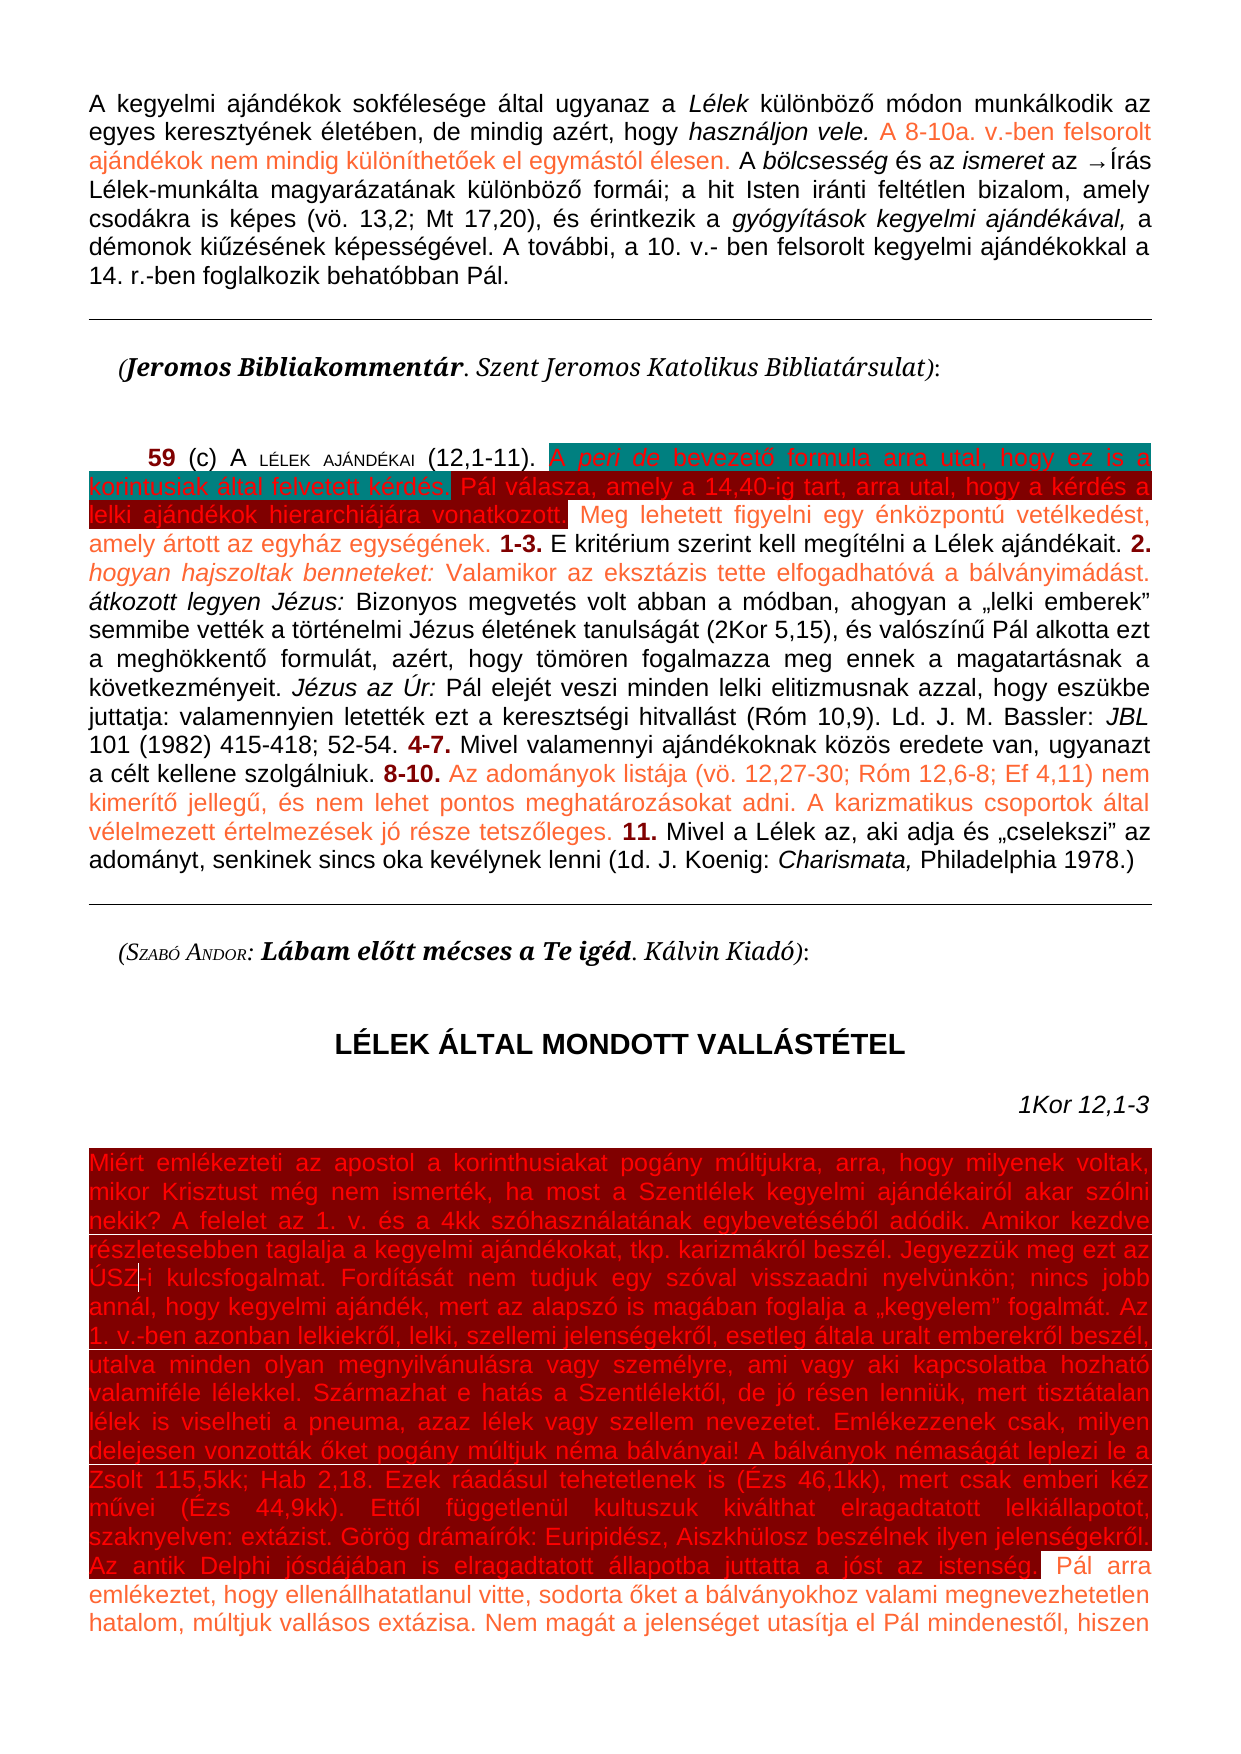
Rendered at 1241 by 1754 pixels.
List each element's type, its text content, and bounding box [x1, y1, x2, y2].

text (Szabó Andor: Lábam előtt mécses a Te igéd. Kálvin Kiadó): [88, 905, 1152, 997]
text Miért emlékezteti az apostol a korinthusiakat pogány múltjukra, arra, hogy milyenek voltak, mikor Krisztust még nem ismerték, ha most a Szentlélek kegyelmi ajándékairól akar szólni nekik? A felelet az 1. v. és a 4kk szóhasználatának egybevetéséből adódik. Amikor kezdve részletesebben taglalja a kegyelmi ajándékokat, tkp. karizmákról beszél. Jegyezzük meg ezt az ÚSZ‑i kulcsfogalmat. Fordítását nem tudjuk egy szóval visszaadni nyelvünkön; nincs jobb annál, hogy kegyelmi ajándék, mert az alapszó is magában foglalja a „kegyelem” fogalmát. Az 1. v.-ben azonban lelkiekről, lelki, szellemi jelenségekről, esetleg általa uralt emberekről beszél, utalva minden olyan megnyilvánulásra vagy személyre, ami vagy aki kapcsolatba hozható valamiféle lélekkel. Származhat e hatás a Szentlélektől, de jó résen lenniük, mert tisztátalan lélek is viselheti a pneuma, azaz lélek vagy szellem nevezetet. Emlékezzenek csak, milyen delejesen vonzották őket pogány múltjuk néma bálványai! A bálványok némaságát leplezi le a Zsolt 115,5kk; Hab 2,18. Ezek ráadásul tehetetlenek is (Ézs 46,1kk), mert csak emberi kéz művei (Ézs 44,9kk). Ettől függetlenül kultuszuk kiválthat elragadtatott lelkiállapotot, szaknyelven: extázist. Görög drámaírók: Euripidész, Aiszkhülosz beszélnek ilyen jelenségekről. Az antik Delphi jósdájában is elragadtatott állapotba juttatta a jóst az istenség. Pál arra emlékeztet, hogy ellenállhatatlanul vitte, sodorta őket a bálványokhoz valami megnevezhetetlen hatalom, múltjuk vallásos extázisa. Nem magát a jelenséget utasítja el Pál mindenestől, hiszen [88, 1148, 1152, 1637]
text 1Kor 12,1-3 [88, 1090, 1152, 1119]
text (Jeromos Bibliakommentár. Szent Jeromos Katolikus Bibliatársulat): [88, 320, 1152, 413]
text 59 (c) A lélek ajándékai (12,1-11). A peri de bevezető formula arra utal, hogy ez is a korintusiak által felvetett kérdés. Pál válasza, amely a 14,40-ig tart, arra utal, hogy a kérdés a lelki ajándékok hierarchiájára vonatkozott. Meg lehetett figyelni egy énközpontú vetélkedést, amely ártott az egyház egységének. 1-3. E kritérium szerint kell megítélni a Lélek ajándékait. 2. hogyan hajszoltak benneteket: Valamikor az eksztázis tette elfogadhatóvá a bálványimádást. átkozott legyen Jézus: Bizonyos megvetés volt abban a módban, ahogyan a „lelki emberek” semmibe vették a történelmi Jézus életének tanulságát (2Kor 5,15), és valószínű Pál alkotta ezt a meghökkentő formulát, azért, hogy tömören fogalmazza meg ennek a magatartásnak a következményeit. Jézus az Úr: Pál elejét veszi minden lelki elitizmusnak azzal, hogy eszükbe juttatja: valamennyien letették ezt a keresztségi hitvallást (Róm 10,9). Ld. J. M. Bassler: JBL 101 (1982) 415-418; 52-54. 4-7. Mivel valamennyi ajándékoknak közös eredete van, ugyanazt a célt kellene szolgálniuk. 8-10. Az adományok listája (vö. 12,27-30; Róm 12,6-8; Ef 4,11) nem kimerítő jellegű, és nem lehet pontos meghatározásokat adni. A karizmatikus csoportok által vélelmezett értelmezések jó része tetszőleges. 11. Mivel a Lélek az, aki adja és „cselekszi” az adományt, senkinek sincs oka kevélynek lenni (1d. J. Koenig: Charismata, Philadelphia 1978.) [88, 443, 1152, 874]
text LÉLEK ÁLTAL MONDOTT VALLÁSTÉTEL [88, 1027, 1152, 1061]
text A kegyelmi ajándékok sokfélesége által ugyanaz a Lélek különböző módon munkálkodik az egyes keresztyének életében, de mindig azért, hogy használjon vele. A 8-10a. v.-ben felsorolt ajándékok nem mindig különíthetőek el egymástól élesen. A bölcsesség és az ismeret az →Írás Lélek-munkálta magyarázatának különböző formái; a hit Isten iránti feltétlen bizalom, amely csodákra is képes (vö. 13,2; Mt 17,20), és érintkezik a gyógyítások kegyelmi ajándékával, a démonok kiűzésének képességével. A további, a 10. v.- ben felsorolt kegyelmi ajándékokkal a 14. r.-ben foglalkozik behatóbban Pál. [88, 88, 1152, 290]
